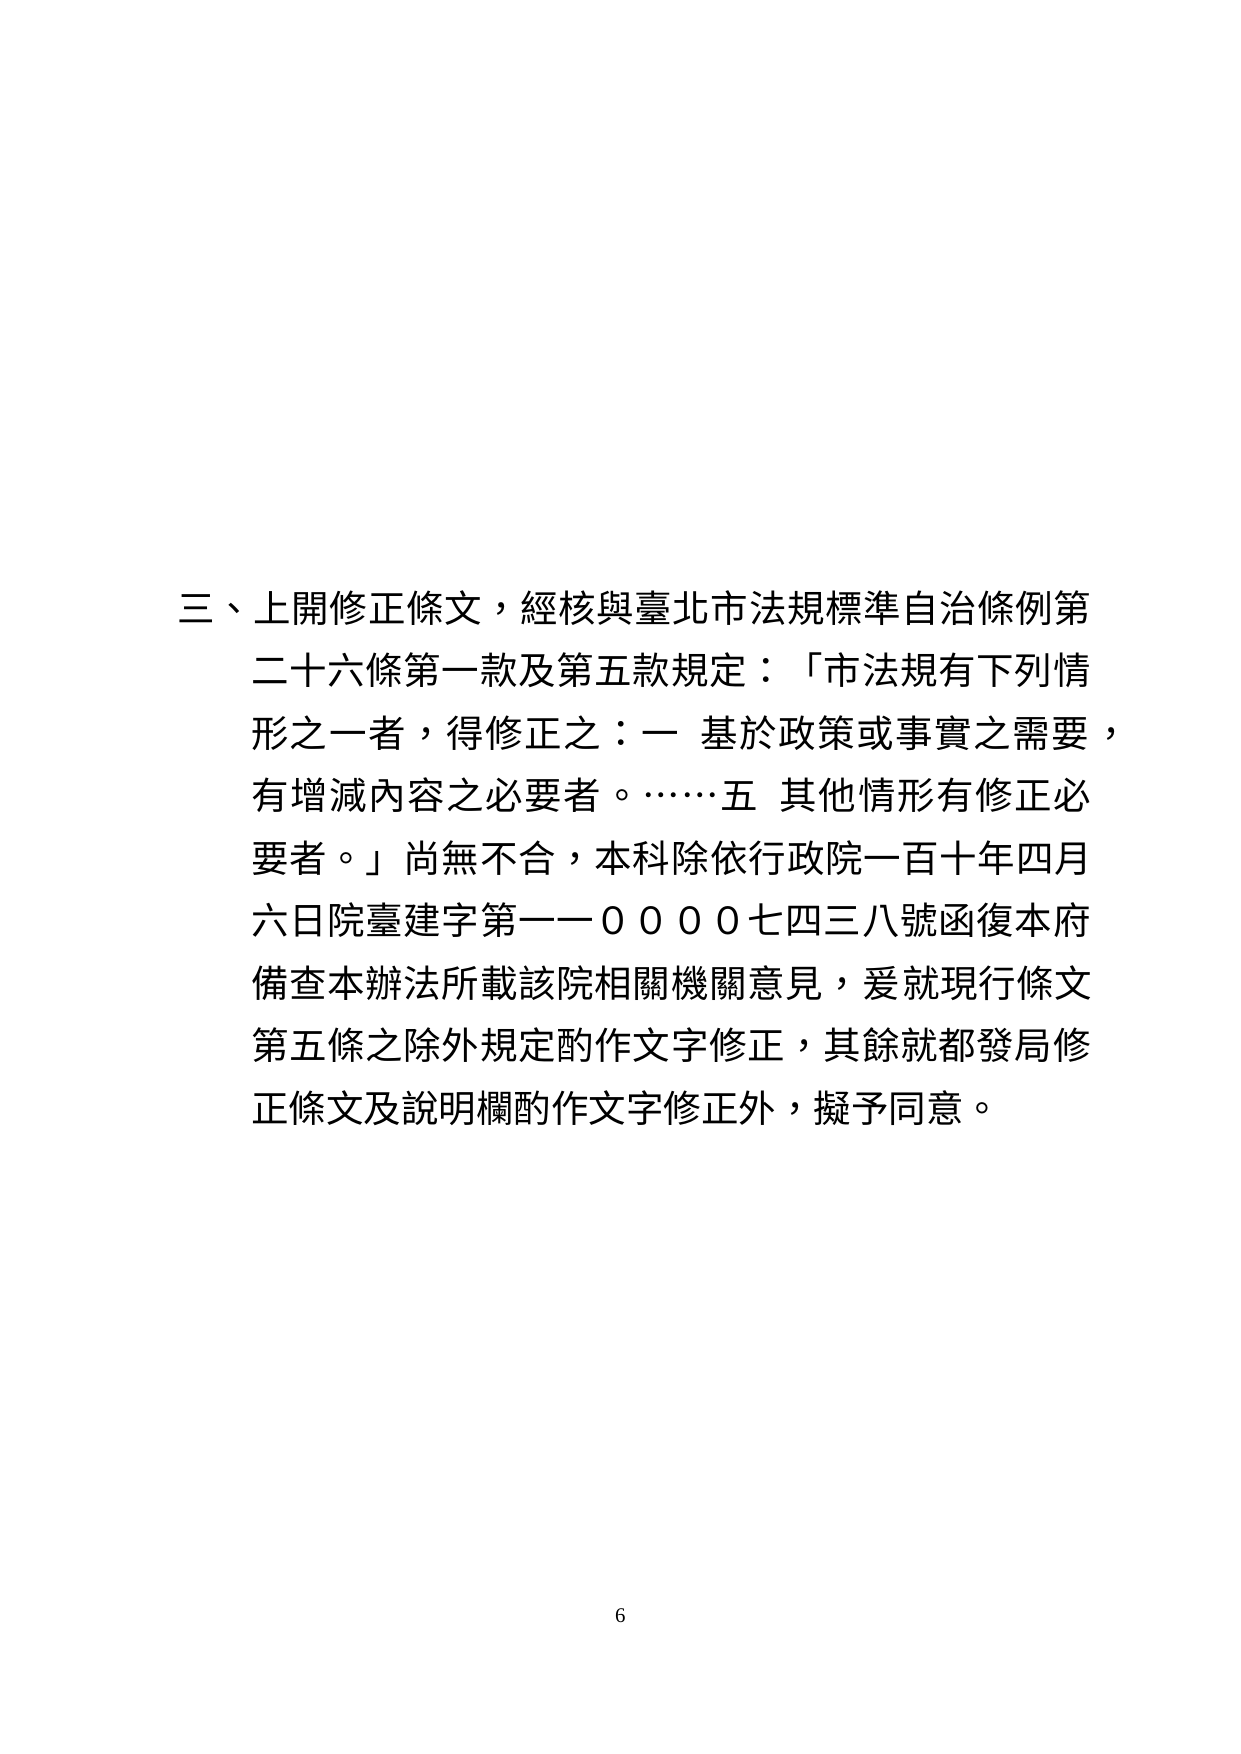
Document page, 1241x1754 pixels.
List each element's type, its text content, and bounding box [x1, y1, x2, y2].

text 三、上開修正條文，經核與臺北市法規標準自治條例第二十六條第一款及第五款規定：「市法規有下列情形之一者，得修正之：一 基於政策或事實之需要，有增減內容之必要者。……五 其他情形有修正必要者。」尚無不合，本科除依行政院一百十年四月六日院臺建字第一一００００七四三八號函復本府備查本辦法所載該院相關機關意見，爰就現行條文第五條之除外規定酌作文字修正，其餘就都發局修正條文及說明欄酌作文字修正外，擬予同意。 [177, 564, 1092, 1127]
